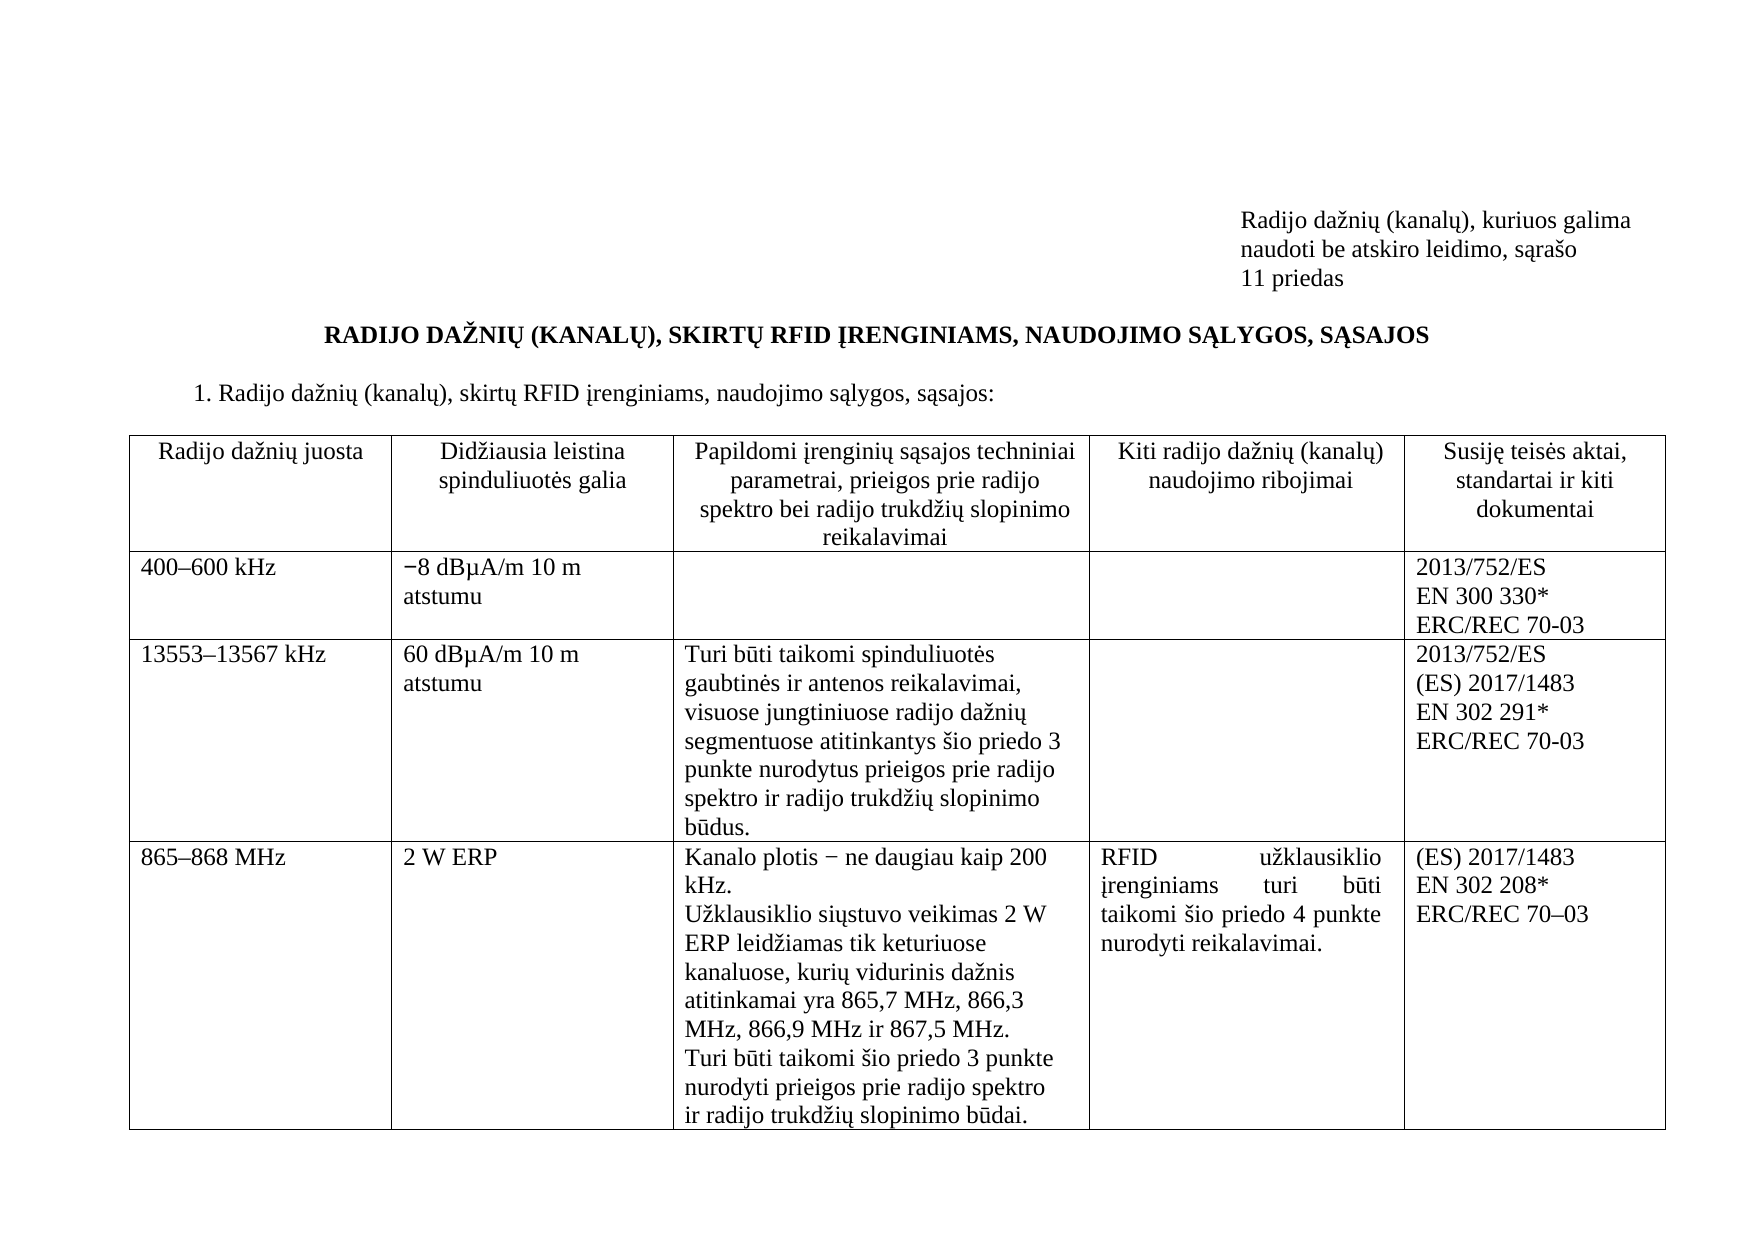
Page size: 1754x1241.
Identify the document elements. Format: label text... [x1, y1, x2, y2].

table_cell −8 dBµA/m 10 m atstumu [392, 552, 673, 638]
text 1. Radijo dažnių (kanalų), skirtų RFID įrenginiams, naudojimo sąlygos, sąsajos: [118, 378, 1636, 406]
table_cell RFID užklausiklio įrenginiams turi būti taikomi šio priedo 4 punkte nurodyti reikalavimai. [1090, 842, 1404, 1129]
table_header Susiję teisės aktai, standartai ir kiti dokumentai [1405, 436, 1665, 551]
table_cell 60 dBµA/m 10 m atstumu [392, 640, 673, 841]
table_header Kiti radijo dažnių (kanalų) naudojimo ribojimai [1090, 436, 1404, 551]
table_cell 400–600 kHz [130, 552, 391, 638]
table_cell [674, 552, 1089, 638]
table_cell 13553–13567 kHz [130, 640, 391, 841]
text Radijo dažnių (kanalų), kuriuos galima [118, 205, 1636, 234]
table_cell 865–868 MHz [130, 842, 391, 1129]
table_cell Turi būti taikomi spinduliuotės gaubtinės ir antenos reikalavimai, visuose jungtiniuose radijo dažnių segmentuose atitinkantys šio priedo 3 punkte nurodytus prieigos prie radijo spektro ir radijo trukdžių slopinimo būdus. [674, 640, 1089, 841]
text RADIJO DAŽNIŲ (KANALŲ), SKIRTŲ RFID ĮRENGINIAMS, NAUDOJIMO SĄLYGOS, SĄSAJOS [118, 320, 1636, 349]
table_cell [1090, 640, 1404, 841]
table_header Radijo dažnių juosta [130, 436, 391, 551]
table_cell 2013/752/ES EN 300 330* ERC/REC 70-03 [1405, 552, 1665, 638]
text 11 priedas [118, 263, 1636, 291]
text naudoti be atskiro leidimo, sąrašo [118, 234, 1636, 263]
table_header Papildomi įrenginių sąsajos techniniai parametrai, prieigos prie radijo spektro bei radijo trukdžių slopinimo reikalavimai [674, 436, 1089, 551]
table_cell 2 W ERP [392, 842, 673, 1129]
table_cell [1090, 552, 1404, 638]
table_cell (ES) 2017/1483 EN 302 208* ERC/REC 70–03 [1405, 842, 1665, 1129]
table_cell 2013/752/ES (ES) 2017/1483 EN 302 291* ERC/REC 70-03 [1405, 640, 1665, 841]
table_cell Kanalo plotis − ne daugiau kaip 200 kHz. Užklausiklio siųstuvo veikimas 2 W ERP leidžiamas tik keturiuose kanaluose, kurių vidurinis dažnis atitinkamai yra 865,7 MHz, 866,3 MHz, 866,9 MHz ir 867,5 MHz. Turi būti taikomi šio priedo 3 punkte nurodyti prieigos prie radijo spektro ir radijo trukdžių slopinimo būdai. [674, 842, 1089, 1129]
table_header Didžiausia leistina spinduliuotės galia [392, 436, 673, 551]
